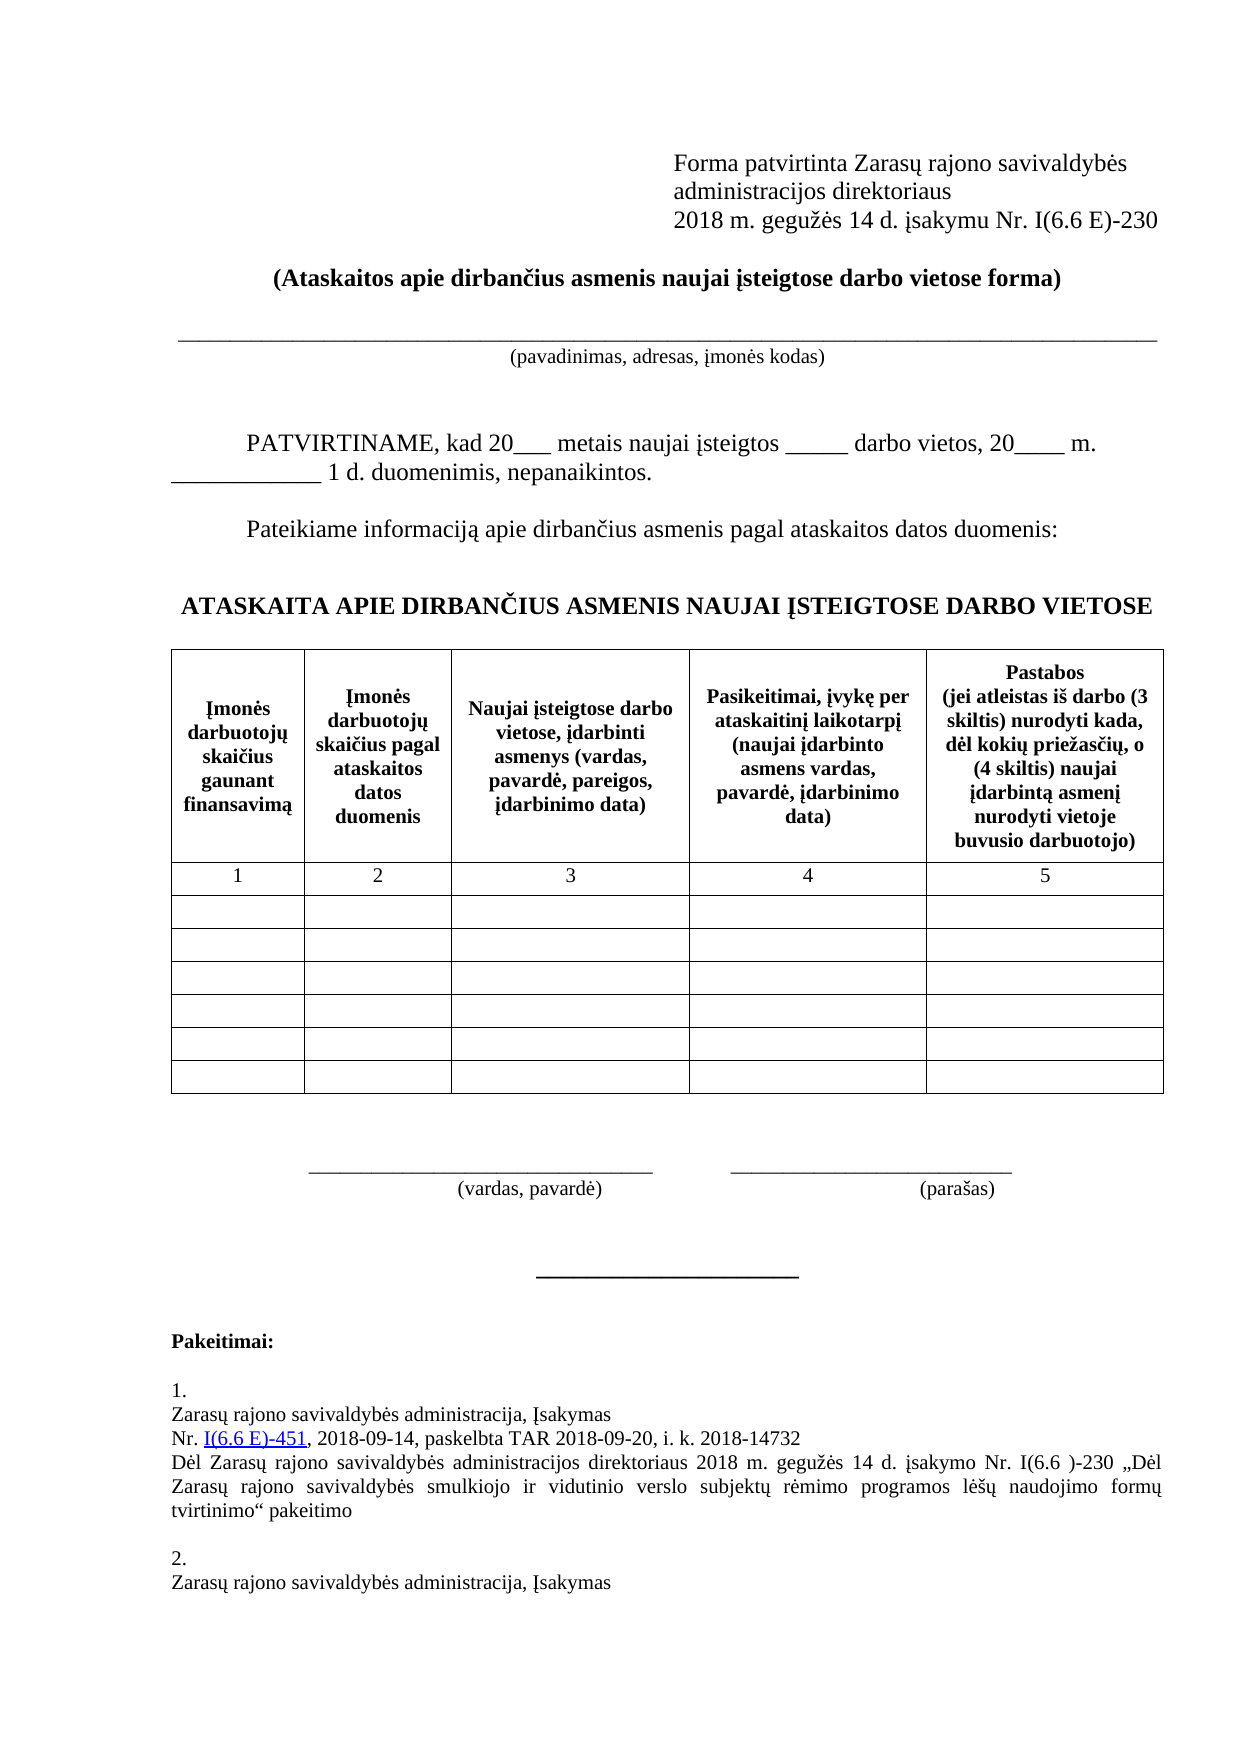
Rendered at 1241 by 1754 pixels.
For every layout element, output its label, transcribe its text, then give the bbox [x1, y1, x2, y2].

text _________________________________ ___________________________ [171, 1152, 1163, 1176]
text Zarasų rajono savivaldybės administracija, Įsakymas [171, 1570, 1163, 1594]
table_cell [927, 1028, 1163, 1060]
table_cell [305, 929, 451, 961]
text ATASKAITA APIE DIRBANČIUS ASMENIS NAUJAI ĮSTEIGTOSE DARBO VIETOSE [171, 591, 1163, 620]
table_cell [690, 896, 926, 928]
table_cell [452, 896, 689, 928]
table_cell [305, 896, 451, 928]
text 1. [171, 1377, 1163, 1402]
table_cell [927, 995, 1163, 1027]
text 2. [171, 1546, 1163, 1570]
table_cell [690, 1028, 926, 1060]
table_cell [172, 962, 304, 994]
text Dėl Zarasų rajono savivaldybės administracijos direktoriaus 2018 m. gegužės 14 d. įsakymo Nr. I(6.6 )-230 „Dėl Zarasų rajono savivaldybės smulkiojo ir vidutinio verslo subjektų rėmimo programos lėšų naudojimo formų tvirtinimo“ pakeitimo [171, 1450, 1163, 1522]
text PATVIRTINAME, kad 20___ metais naujai įsteigtos _____ darbo vietos, 20____ m. ____________ 1 d. duomenimis, nepanaikintos. [171, 428, 1163, 486]
text Zarasų rajono savivaldybės administracija, Įsakymas [171, 1402, 1163, 1426]
table_cell 5 [927, 863, 1163, 895]
table_cell [172, 929, 304, 961]
text 2018 m. gegužės 14 d. įsakymu Nr. I(6.6 E)-230 [171, 205, 1163, 234]
table_cell [452, 1028, 689, 1060]
text Pateikiame informaciją apie dirbančius asmenis pagal ataskaitos datos duomenis: [171, 514, 1163, 543]
text Pakeitimai: [171, 1329, 1163, 1353]
text Forma patvirtinta Zarasų rajono savivaldybės administracijos direktoriaus [673, 148, 1172, 205]
table_cell [927, 962, 1163, 994]
table_cell 1 [172, 863, 304, 895]
table_cell 2 [305, 863, 451, 895]
table_header Pasikeitimai, įvykę per ataskaitinį laikotarpį (naujai įdarbinto asmens vardas, pavardė, įdarbinimo data) [690, 650, 926, 862]
table_cell [690, 1061, 926, 1093]
table_cell [927, 929, 1163, 961]
text (vardas, pavardė) (parašas) [171, 1176, 1163, 1200]
table_cell [690, 962, 926, 994]
table_header Naujai įsteigtose darbo vietose, įdarbinti asmenys (vardas, pavardė, pareigos, įdarbinimo data) [452, 650, 689, 862]
text ______________________________________________________________________________________________ [171, 320, 1163, 344]
table_cell [690, 995, 926, 1027]
table_cell [172, 1061, 304, 1093]
table_header Įmonės darbuotojų skaičius gaunant finansavimą [172, 650, 304, 862]
table_cell 3 [452, 863, 689, 895]
table_cell [305, 995, 451, 1027]
table_cell [452, 962, 689, 994]
table_cell [452, 1061, 689, 1093]
text (pavadinimas, adresas, įmonės kodas) [171, 344, 1163, 368]
text _____________________ [171, 1252, 1163, 1281]
table_cell [305, 1028, 451, 1060]
table_cell [927, 1061, 1163, 1093]
table_cell [452, 929, 689, 961]
table_cell [690, 929, 926, 961]
table_cell [305, 962, 451, 994]
table_cell [927, 896, 1163, 928]
table_header Pastabos (jei atleistas iš darbo (3 skiltis) nurodyti kada, dėl kokių priežasčių, o (4 skiltis) naujai įdarbintą asmenį nurodyti vietoje buvusio darbuotojo) [927, 650, 1163, 862]
table_cell [172, 896, 304, 928]
table_cell [452, 995, 689, 1027]
table_cell 4 [690, 863, 926, 895]
table_cell [305, 1061, 451, 1093]
table_cell [172, 995, 304, 1027]
table_header Įmonės darbuotojų skaičius pagal ataskaitos datos duomenis [305, 650, 451, 862]
text Nr. I(6.6 E)-451, 2018-09-14, paskelbta TAR 2018-09-20, i. k. 2018-14732 [171, 1426, 1163, 1450]
text (Ataskaitos apie dirbančius asmenis naujai įsteigtose darbo vietose forma) [171, 263, 1163, 291]
table_cell [172, 1028, 304, 1060]
